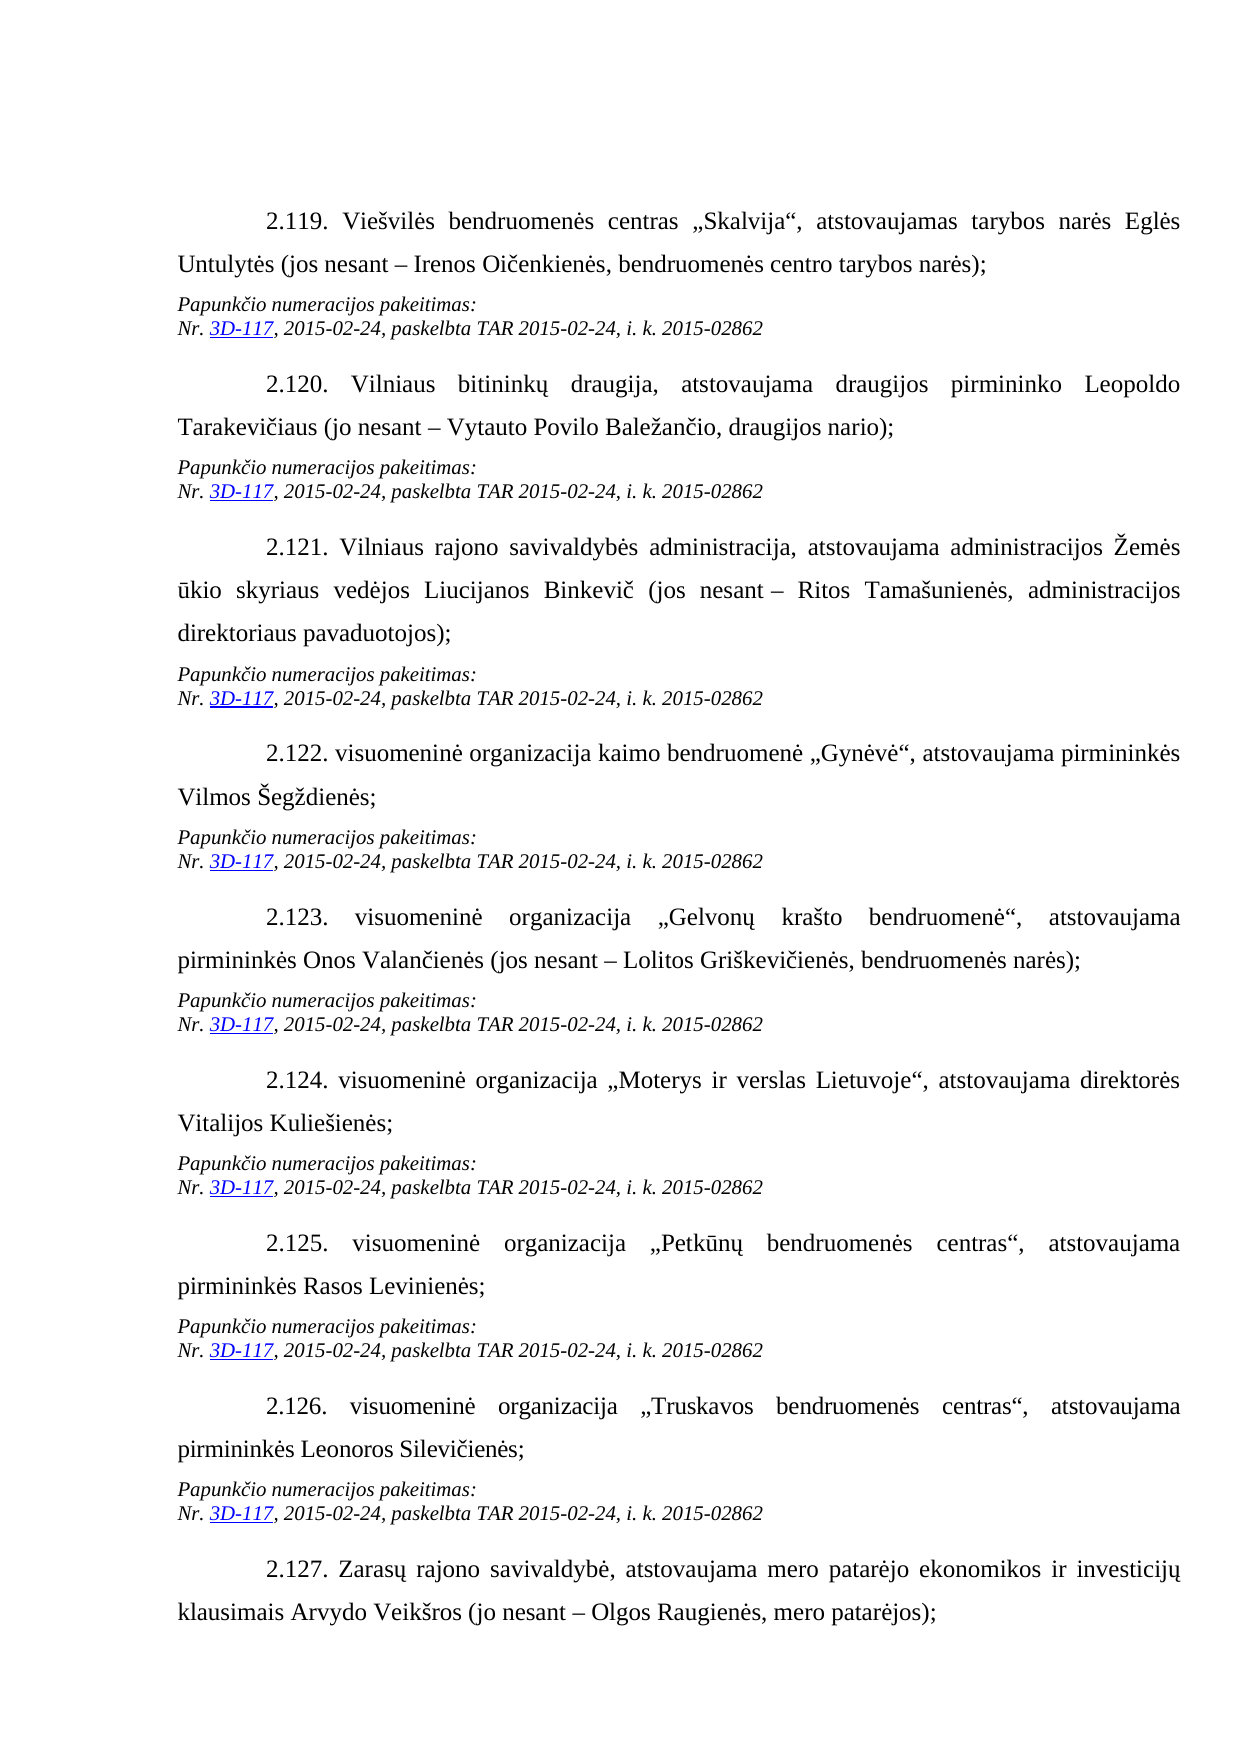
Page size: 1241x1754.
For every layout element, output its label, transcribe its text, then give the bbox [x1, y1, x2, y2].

text Papunkčio numeracijos pakeitimas: [177, 1151, 1181, 1175]
text 2.125. visuomeninė organizacija „Petkūnų bendruomenės centras“, atstovaujama pirmininkės Rasos Levinienės; [177, 1228, 1181, 1300]
text 2.126. visuomeninė organizacija „Truskavos bendruomenės centras“, atstovaujama pirmininkės Leonoros Silevičienės; [177, 1391, 1181, 1463]
text Papunkčio numeracijos pakeitimas: [177, 292, 1181, 316]
text Nr. 3D-117, 2015-02-24, paskelbta TAR 2015-02-24, i. k. 2015-02862 [177, 686, 1181, 710]
text Papunkčio numeracijos pakeitimas: [177, 1314, 1181, 1338]
text Nr. 3D-117, 2015-02-24, paskelbta TAR 2015-02-24, i. k. 2015-02862 [177, 316, 1181, 340]
text Papunkčio numeracijos pakeitimas: [177, 988, 1181, 1012]
text Nr. 3D-117, 2015-02-24, paskelbta TAR 2015-02-24, i. k. 2015-02862 [177, 1338, 1181, 1362]
text Nr. 3D-117, 2015-02-24, paskelbta TAR 2015-02-24, i. k. 2015-02862 [177, 849, 1181, 873]
text Nr. 3D-117, 2015-02-24, paskelbta TAR 2015-02-24, i. k. 2015-02862 [177, 1012, 1181, 1036]
text 2.121. Vilniaus rajono savivaldybės administracija, atstovaujama administracijos Žemės ūkio skyriaus vedėjos Liucijanos Binkevič (jos nesant – Ritos Tamašunienės, administracijos direktoriaus pavaduotojos); [177, 532, 1181, 647]
text 2.122. visuomeninė organizacija kaimo bendruomenė „Gynėvė“, atstovaujama pirmininkės Vilmos Šegždienės; [177, 738, 1181, 810]
text 2.127. Zarasų rajono savivaldybė, atstovaujama mero patarėjo ekonomikos ir investicijų klausimais Arvydo Veikšros (jo nesant – Olgos Raugienės, mero patarėjos); [177, 1554, 1181, 1626]
text Nr. 3D-117, 2015-02-24, paskelbta TAR 2015-02-24, i. k. 2015-02862 [177, 1501, 1181, 1525]
text 2.124. visuomeninė organizacija „Moterys ir verslas Lietuvoje“, atstovaujama direktorės Vitalijos Kuliešienės; [177, 1065, 1181, 1137]
text Nr. 3D-117, 2015-02-24, paskelbta TAR 2015-02-24, i. k. 2015-02862 [177, 479, 1181, 503]
text Nr. 3D-117, 2015-02-24, paskelbta TAR 2015-02-24, i. k. 2015-02862 [177, 1175, 1181, 1199]
text Papunkčio numeracijos pakeitimas: [177, 1477, 1181, 1501]
text Papunkčio numeracijos pakeitimas: [177, 662, 1181, 686]
text Papunkčio numeracijos pakeitimas: [177, 455, 1181, 479]
text 2.123. visuomeninė organizacija „Gelvonų krašto bendruomenė“, atstovaujama pirmininkės Onos Valančienės (jos nesant – Lolitos Griškevičienės, bendruomenės narės); [177, 902, 1181, 973]
text Papunkčio numeracijos pakeitimas: [177, 825, 1181, 849]
text 2.120. Vilniaus bitininkų draugija, atstovaujama draugijos pirmininko Leopoldo Tarakevičiaus (jo nesant – Vytauto Povilo Baležančio, draugijos nario); [177, 369, 1181, 441]
text 2.119. viešvilės bendruomenės centras „Skalvija“, atstovaujamas tarybos narės Eglės Untulytės (jos nesant – Irenos Oičenkienės, bendruomenės centro tarybos narės); [177, 206, 1181, 278]
